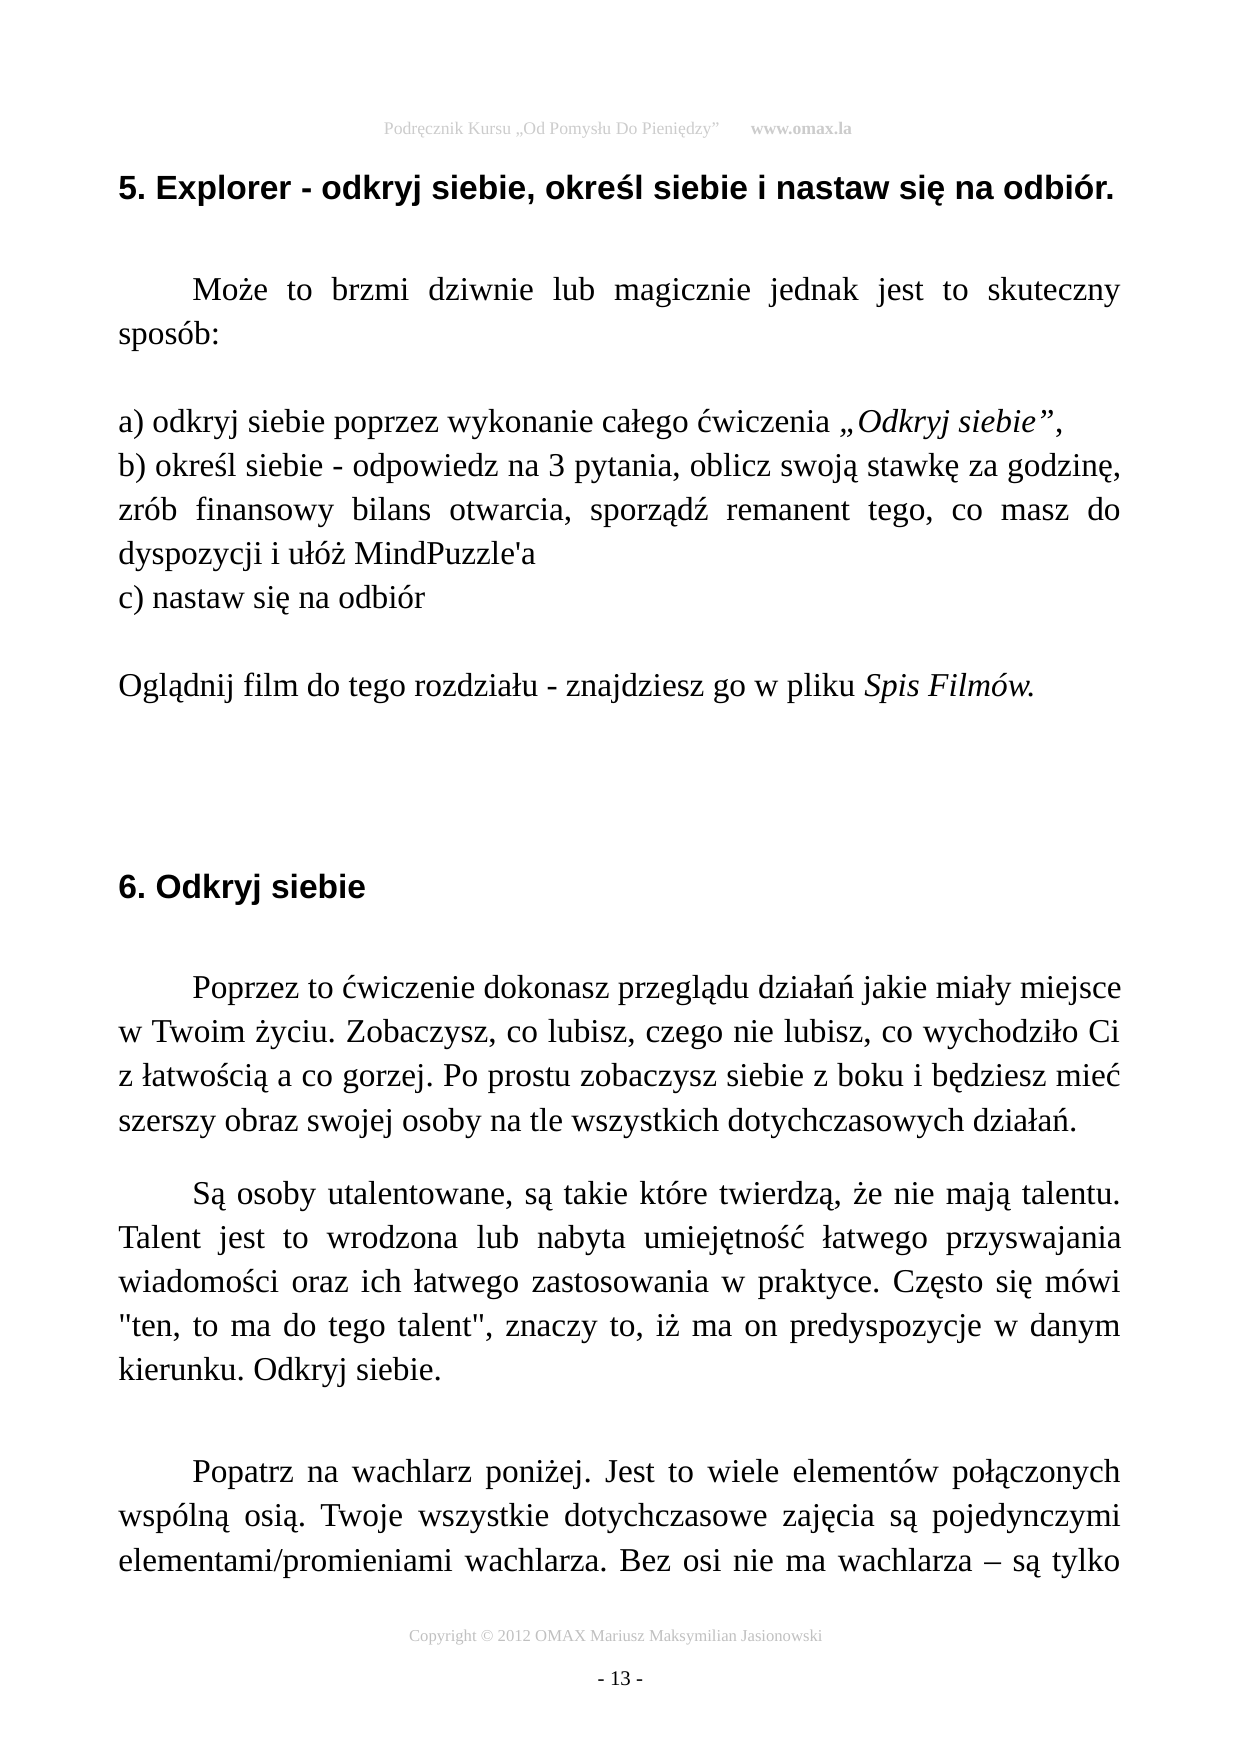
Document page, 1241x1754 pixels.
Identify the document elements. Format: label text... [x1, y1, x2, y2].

subtitle 6. Odkryj siebie [118, 867, 1122, 905]
text Poprzez to ćwiczenie dokonasz przeglądu działań jakie miały miejsce w Twoim życiu. Zobaczysz, co lubisz, czego nie lubisz, co wychodziło Ci z łatwością a co gorzej. Po prostu zobaczysz siebie z boku i będziesz mieć szerszy obraz swojej osoby na tle wszystkich dotychczasowych działań. [118, 968, 1122, 1138]
subtitle 5. Explorer - odkryj siebie, określ siebie i nastaw się na odbiór. [118, 168, 1122, 207]
text Oglądnij film do tego rozdziału - znajdziesz go w pliku Spis Filmów. [118, 665, 1122, 704]
text b) określ siebie - odpowiedz na 3 pytania, oblicz swoją stawkę za godzinę, zrób finansowy bilans otwarcia, sporządź remanent tego, co masz do dyspozycji i ułóż MindPuzzle'a [118, 445, 1122, 572]
text Może to brzmi dziwnie lub magicznie jednak jest to skuteczny sposób: [118, 269, 1122, 351]
text Są osoby utalentowane, są takie które twierdzą, że nie mają talentu. Talent jest to wrodzona lub nabyta umiejętność łatwego przyswajania wiadomości oraz ich łatwego zastosowania w praktyce. Często się mówi "ten, to ma do tego talent", znaczy to, iż ma on predyspozycje w danym kierunku. Odkryj siebie. [118, 1173, 1122, 1388]
text a) odkryj siebie poprzez wykonanie całego ćwiczenia „Odkryj siebie”, [118, 401, 1122, 439]
text Popatrz na wachlarz poniżej. Jest to wiele elementów połączonych wspólną osią. Twoje wszystkie dotychczasowe zajęcia są pojedynczymi elementami/promieniami wachlarza. Bez osi nie ma wachlarza – są tylko [118, 1452, 1122, 1578]
text c) nastaw się na odbiór [118, 577, 1122, 616]
